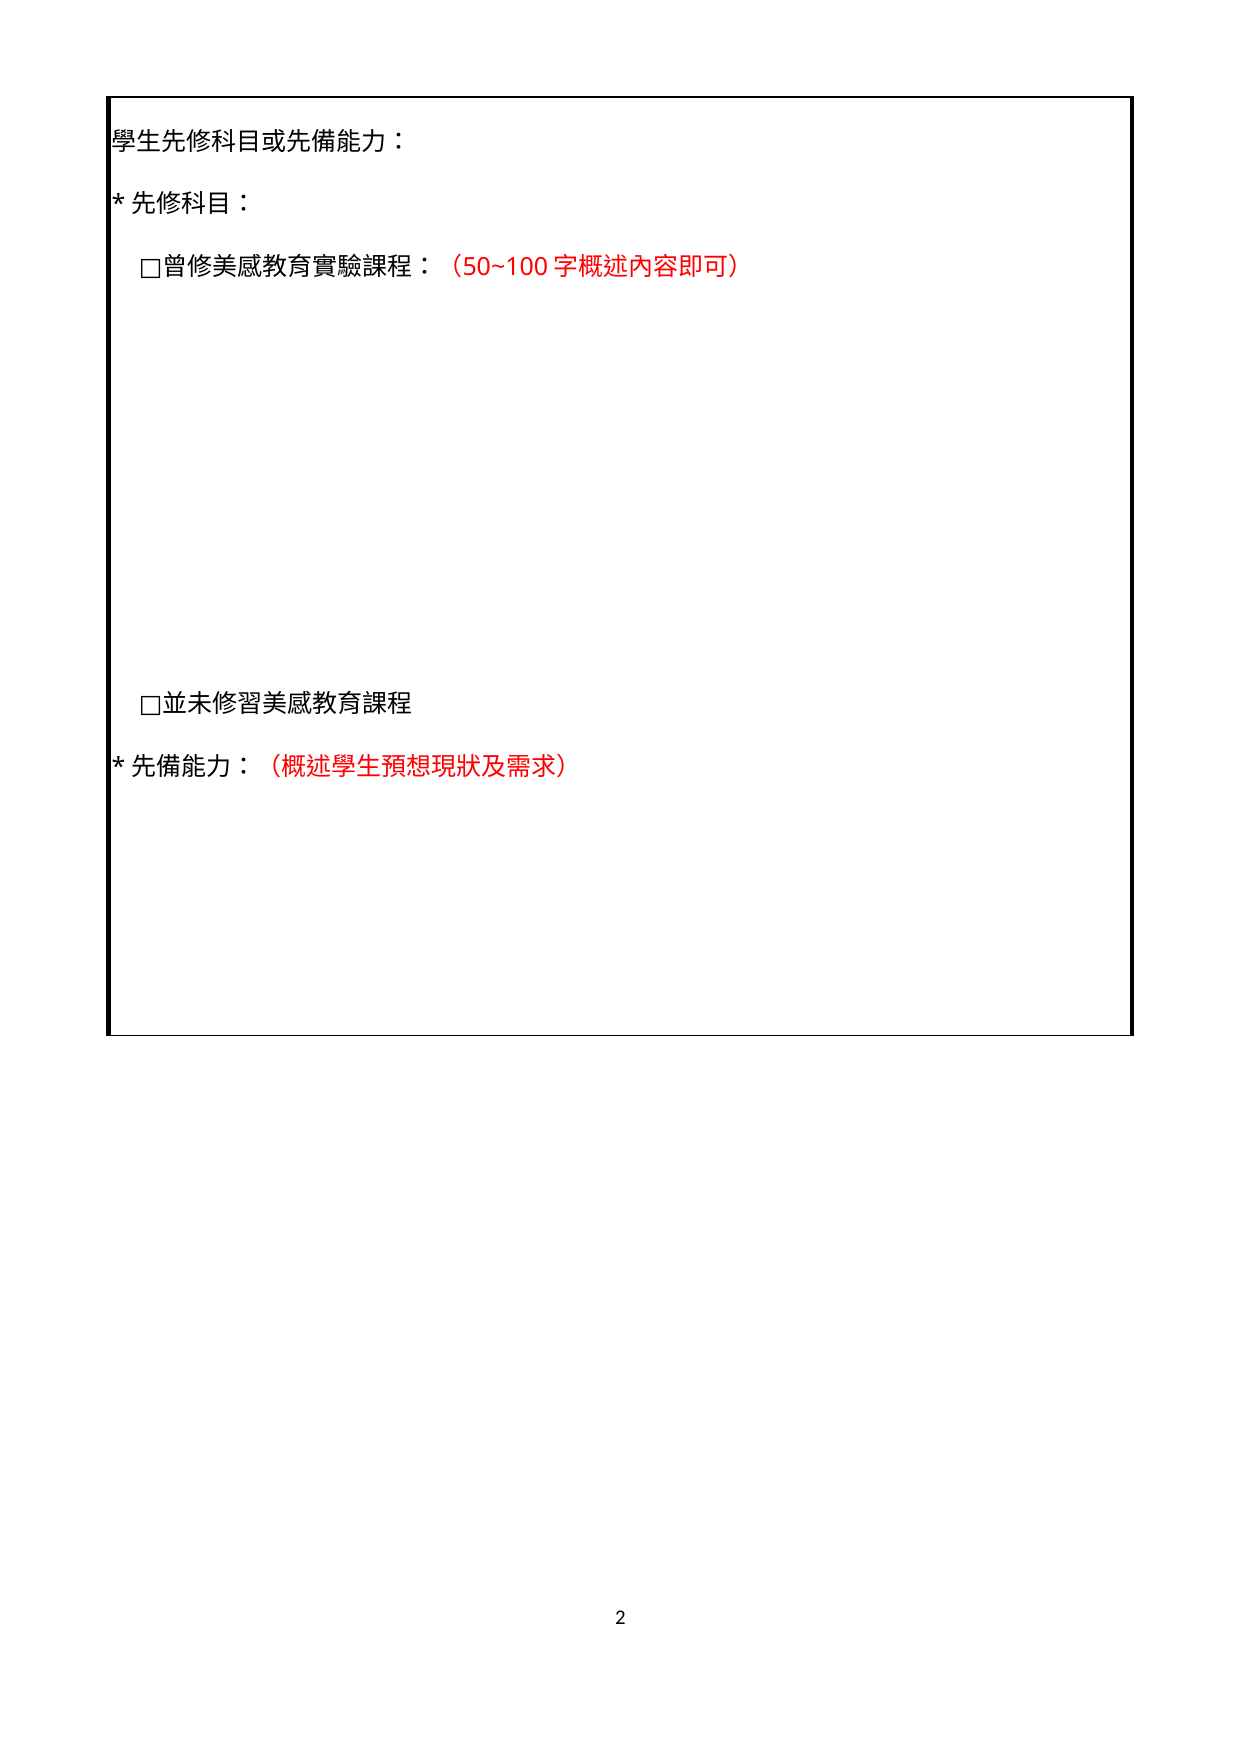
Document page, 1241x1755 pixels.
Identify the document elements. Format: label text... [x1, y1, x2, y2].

table_cell 學生先修科目或先備能力： * 先修科目： □曾修美感教育實驗課程：（50~100字概述內容即可） □並未修習美感教育課程 * 先備能力：（概述學生預想現狀及需求） [111, 98, 1130, 1035]
